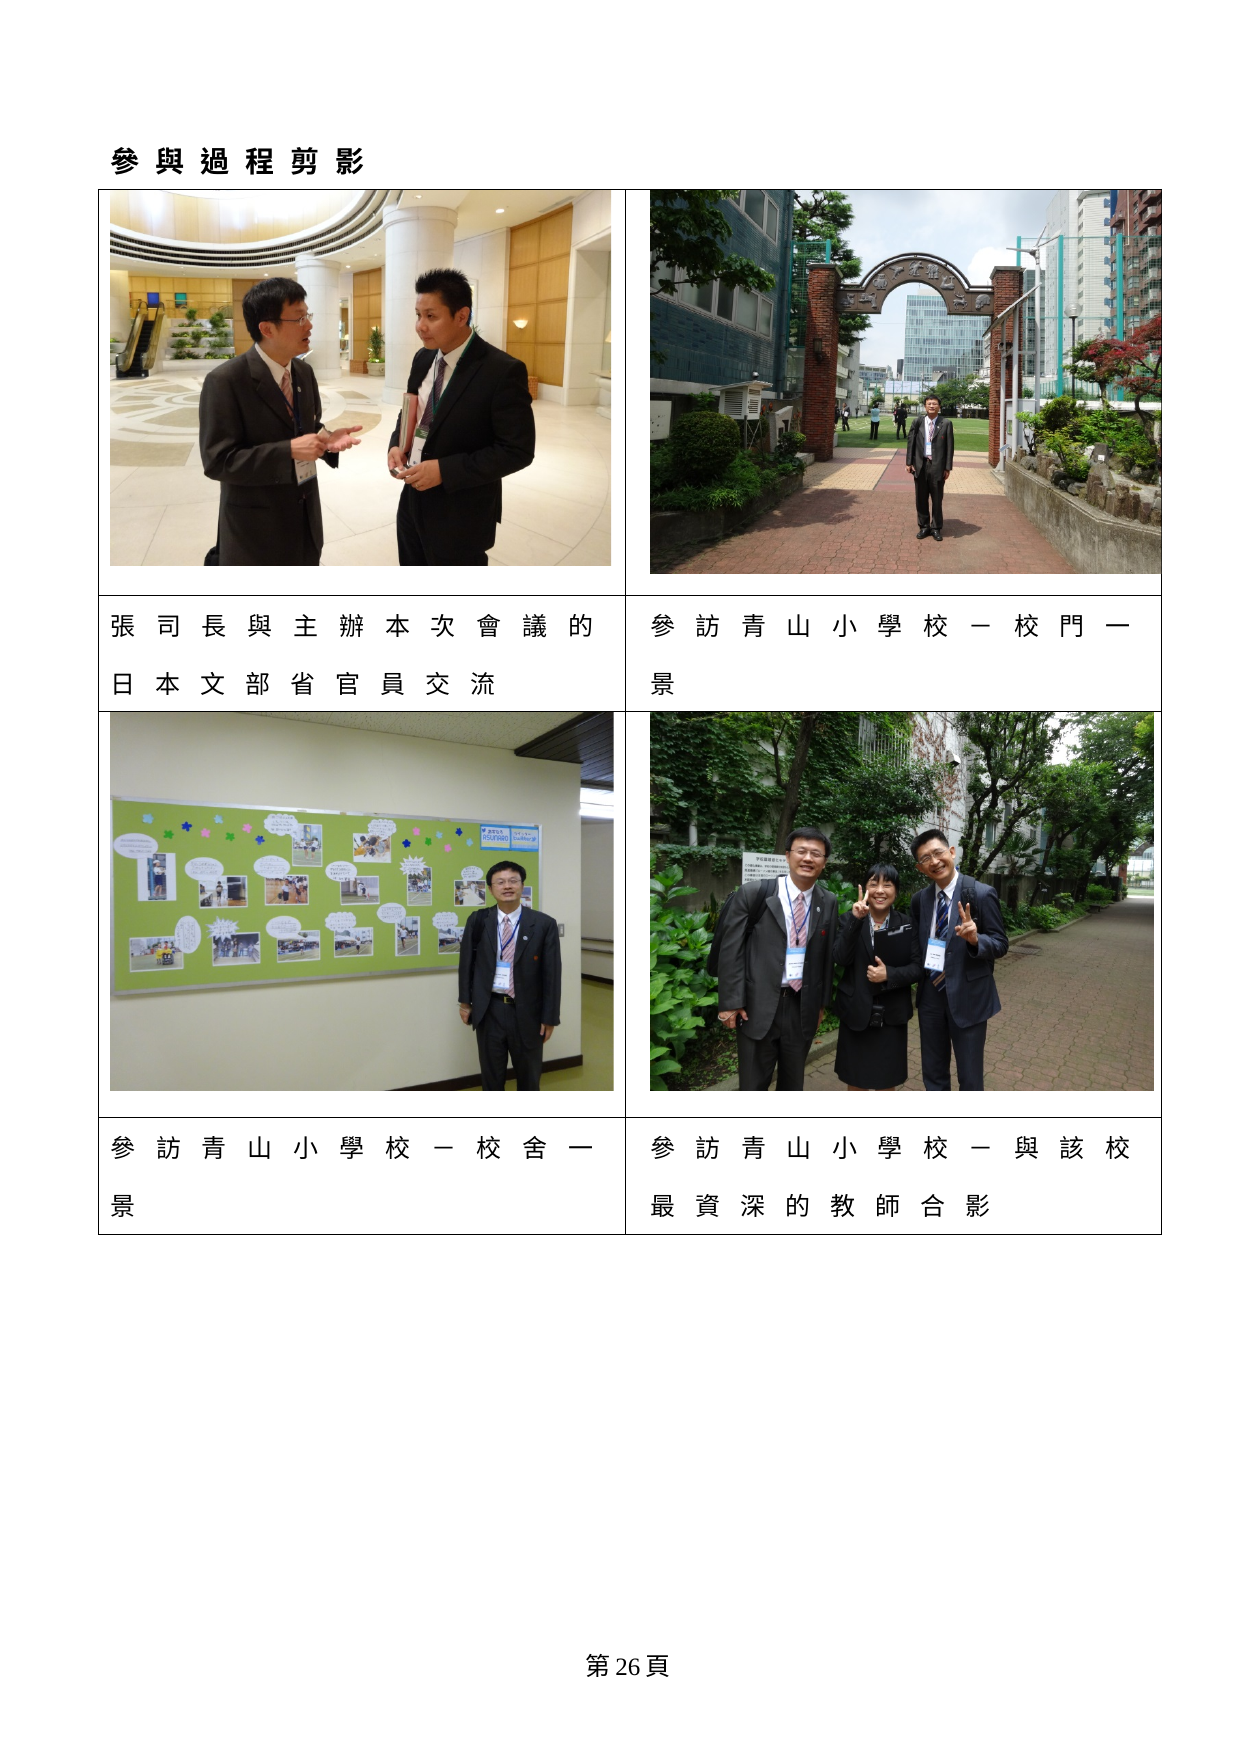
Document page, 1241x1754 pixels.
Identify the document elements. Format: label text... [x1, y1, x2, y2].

table_cell 參訪青山小學校－與該校最資深的教師合影 [626, 1118, 1161, 1233]
picture [650, 712, 1154, 1091]
table_cell [626, 712, 1161, 1117]
table_header [626, 190, 1161, 594]
table_cell 張司長與主辦本次會議的日本文部省官員交流 [99, 596, 625, 711]
picture [110, 190, 612, 566]
table_cell 參訪青山小學校－校舍一景 [99, 1118, 625, 1233]
text 參與過程剪影 [110, 131, 1145, 189]
table_cell 參訪青山小學校－校門一景 [626, 596, 1161, 711]
table_header [99, 190, 625, 594]
table_cell [99, 712, 625, 1117]
picture [650, 190, 1162, 574]
picture [110, 712, 614, 1091]
